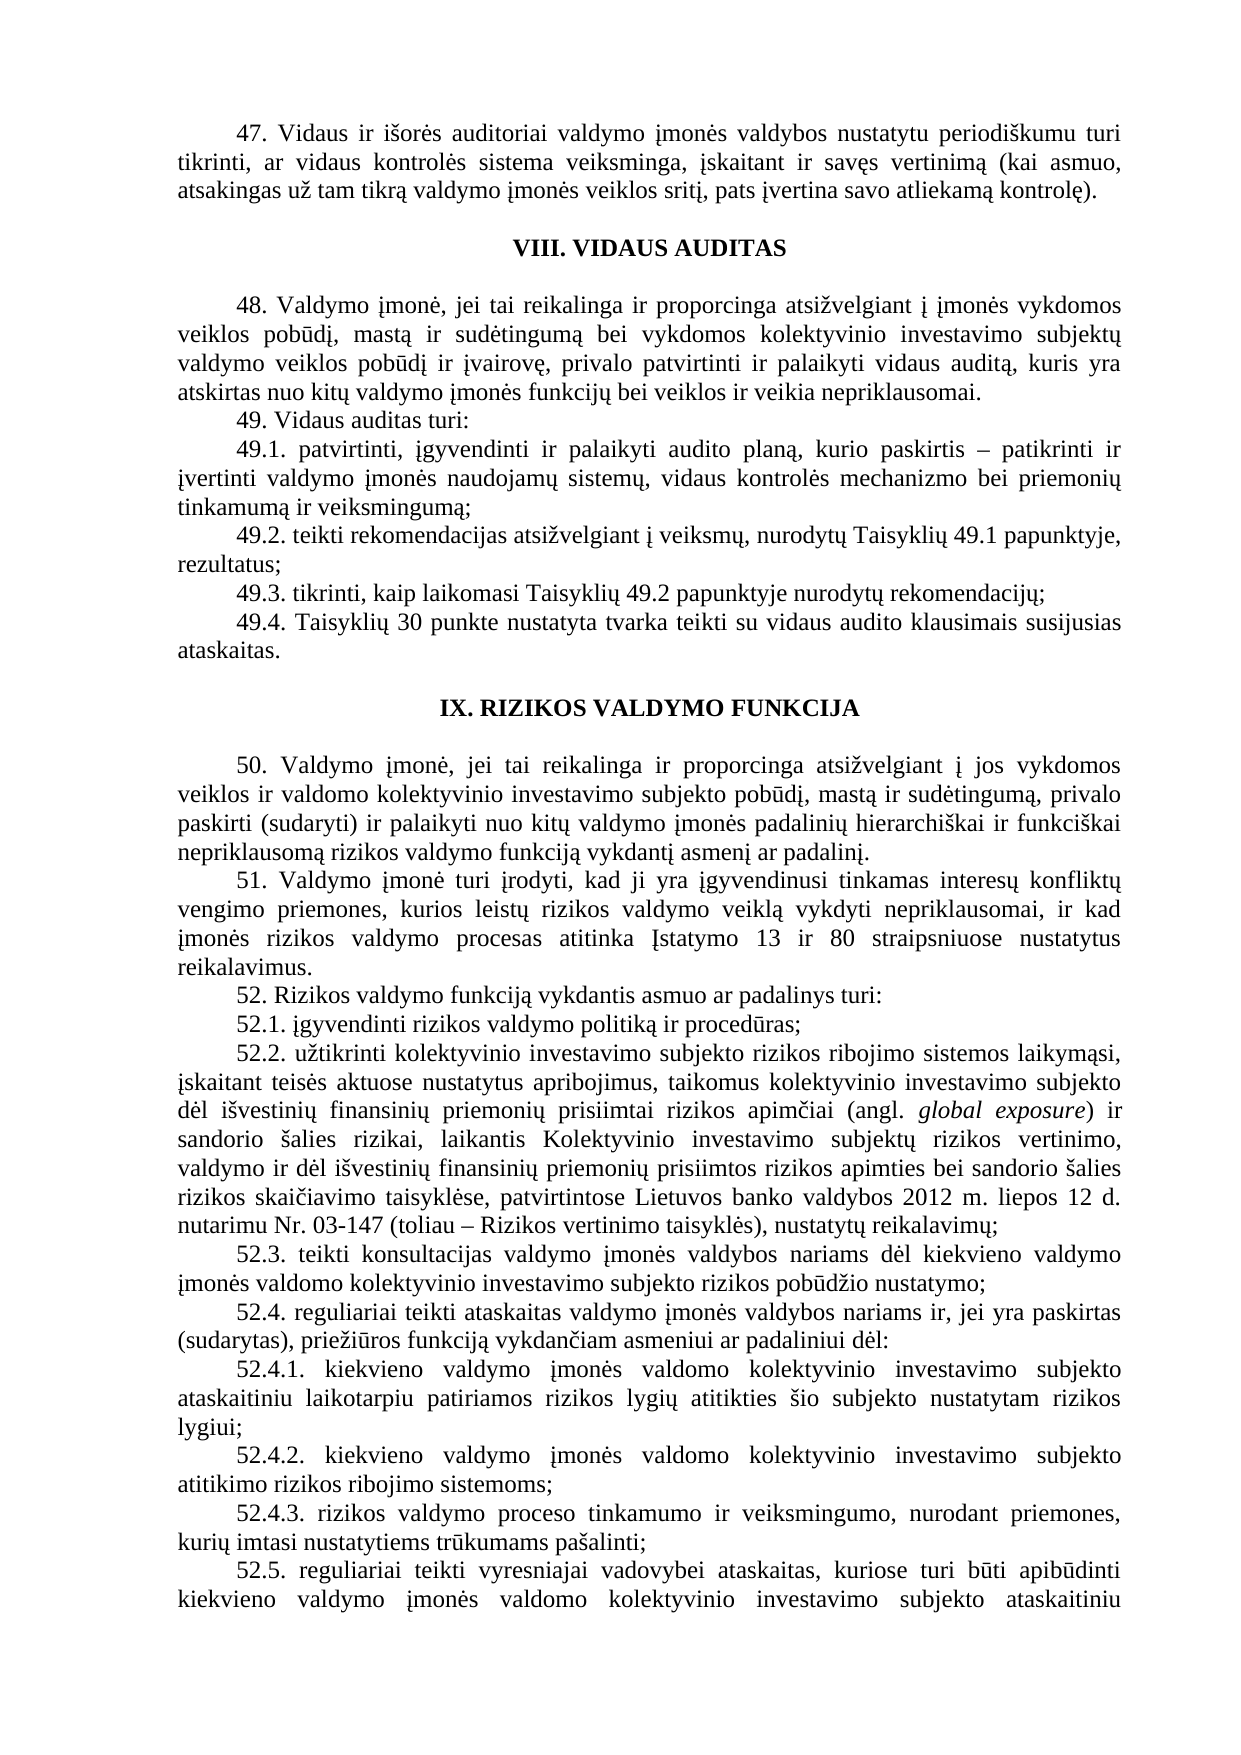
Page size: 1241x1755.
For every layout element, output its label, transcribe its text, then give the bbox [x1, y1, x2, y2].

text 52.4.1. kiekvieno valdymo įmonės valdomo kolektyvinio investavimo subjekto ataskaitiniu laikotarpiu patiriamos rizikos lygių atitikties šio subjekto nustatytam rizikos lygiui; [177, 1354, 1122, 1441]
text 52.4.2. kiekvieno valdymo įmonės valdomo kolektyvinio investavimo subjekto atitikimo rizikos ribojimo sistemoms; [177, 1441, 1122, 1498]
text 51. Valdymo įmonė turi įrodyti, kad ji yra įgyvendinusi tinkamas interesų konfliktų vengimo priemones, kurios leistų rizikos valdymo veiklą vykdyti nepriklausomai, ir kad įmonės rizikos valdymo procesas atitinka Įstatymo 13 ir 80 straipsniuose nustatytus reikalavimus. [177, 866, 1122, 981]
text 52.2. užtikrinti kolektyvinio investavimo subjekto rizikos ribojimo sistemos laikymąsi, įskaitant teisės aktuose nustatytus apribojimus, taikomus kolektyvinio investavimo subjekto dėl išvestinių finansinių priemonių prisiimtai rizikos apimčiai (angl. global exposure) ir sandorio šalies rizikai, laikantis Kolektyvinio investavimo subjektų rizikos vertinimo, valdymo ir dėl išvestinių finansinių priemonių prisiimtos rizikos apimties bei sandorio šalies rizikos skaičiavimo taisyklėse, patvirtintose Lietuvos banko valdybos 2012 m. liepos 12 d. nutarimu Nr. 03-147 (toliau – Rizikos vertinimo taisyklės), nustatytų reikalavimų; [177, 1038, 1122, 1239]
text 49.4. Taisyklių 30 punkte nustatyta tvarka teikti su vidaus audito klausimais susijusias ataskaitas. [177, 607, 1122, 664]
text 52. Rizikos valdymo funkciją vykdantis asmuo ar padalinys turi: [177, 981, 1122, 1009]
text IX. RIZIKOS VALDYMO FUNKCIJA [177, 693, 1122, 722]
text 50. Valdymo įmonė, jei tai reikalinga ir proporcinga atsižvelgiant į jos vykdomos veiklos ir valdomo kolektyvinio investavimo subjekto pobūdį, mastą ir sudėtingumą, privalo paskirti (sudaryti) ir palaikyti nuo kitų valdymo įmonės padalinių hierarchiškai ir funkciškai nepriklausomą rizikos valdymo funkciją vykdantį asmenį ar padalinį. [177, 751, 1122, 866]
text 52.4.3. rizikos valdymo proceso tinkamumo ir veiksmingumo, nurodant priemones, kurių imtasi nustatytiems trūkumams pašalinti; [177, 1498, 1122, 1556]
text 52.1. įgyvendinti rizikos valdymo politiką ir procedūras; [177, 1009, 1122, 1038]
text VIII. VIDAUS AUDITAS [177, 233, 1122, 262]
text 47. Vidaus ir išorės auditoriai valdymo įmonės valdybos nustatytu periodiškumu turi tikrinti, ar vidaus kontrolės sistema veiksminga, įskaitant ir savęs vertinimą (kai asmuo, atsakingas už tam tikrą valdymo įmonės veiklos sritį, pats įvertina savo atliekamą kontrolę). [177, 118, 1122, 204]
text 49.3. tikrinti, kaip laikomasi Taisyklių 49.2 papunktyje nurodytų rekomendacijų; [177, 578, 1122, 607]
text 52.5. reguliariai teikti vyresniajai vadovybei ataskaitas, kuriose turi būti apibūdinti kiekvieno valdymo įmonės valdomo kolektyvinio investavimo subjekto ataskaitiniu [177, 1556, 1122, 1613]
text 52.3. teikti konsultacijas valdymo įmonės valdybos nariams dėl kiekvieno valdymo įmonės valdomo kolektyvinio investavimo subjekto rizikos pobūdžio nustatymo; [177, 1239, 1122, 1297]
text 52.4. reguliariai teikti ataskaitas valdymo įmonės valdybos nariams ir, jei yra paskirtas (sudarytas), priežiūros funkciją vykdančiam asmeniui ar padaliniui dėl: [177, 1297, 1122, 1354]
text 48. Valdymo įmonė, jei tai reikalinga ir proporcinga atsižvelgiant į įmonės vykdomos veiklos pobūdį, mastą ir sudėtingumą bei vykdomos kolektyvinio investavimo subjektų valdymo veiklos pobūdį ir įvairovę, privalo patvirtinti ir palaikyti vidaus auditą, kuris yra atskirtas nuo kitų valdymo įmonės funkcijų bei veiklos ir veikia nepriklausomai. [177, 291, 1122, 406]
text 49. Vidaus auditas turi: [177, 406, 1122, 434]
text 49.1. patvirtinti, įgyvendinti ir palaikyti audito planą, kurio paskirtis – patikrinti ir įvertinti valdymo įmonės naudojamų sistemų, vidaus kontrolės mechanizmo bei priemonių tinkamumą ir veiksmingumą; [177, 434, 1122, 521]
text 49.2. teikti rekomendacijas atsižvelgiant į veiksmų, nurodytų Taisyklių 49.1 papunktyje, rezultatus; [177, 521, 1122, 578]
